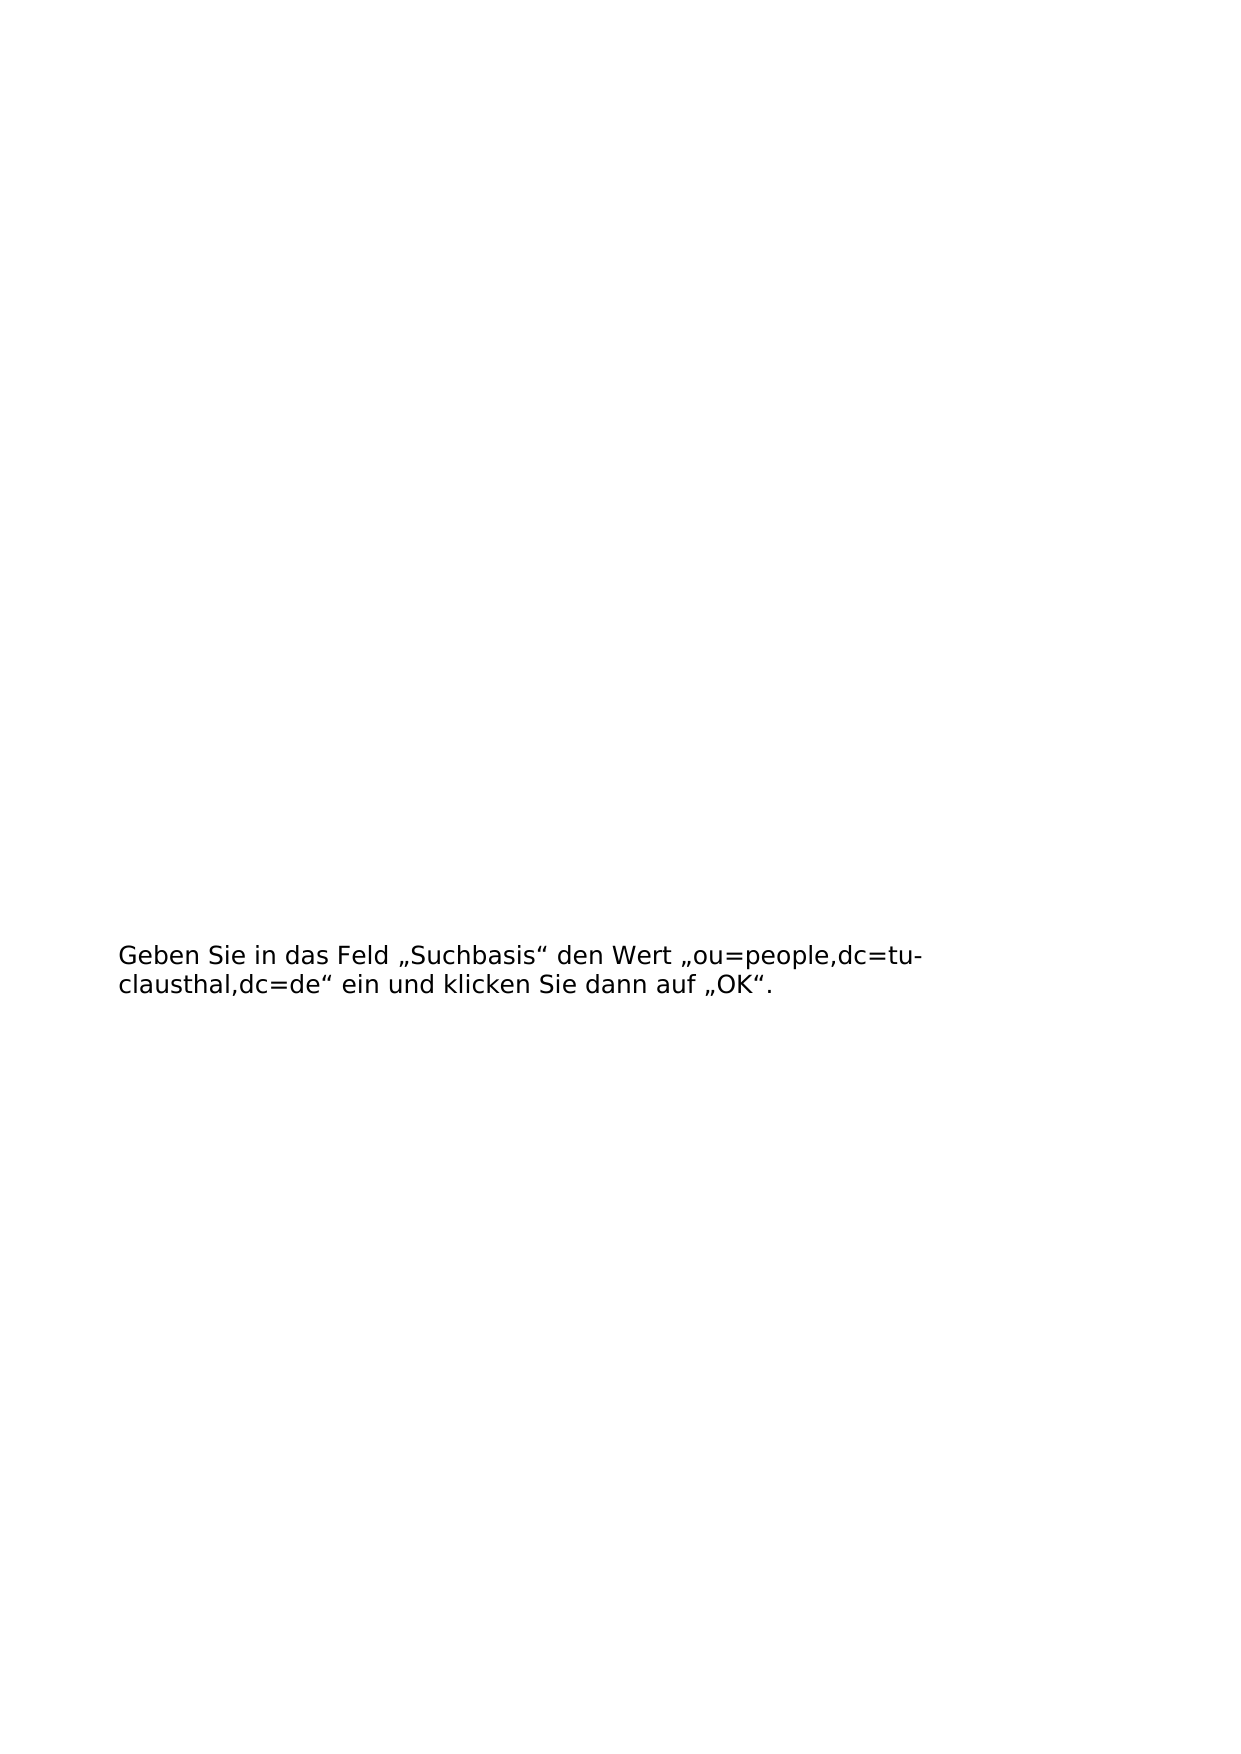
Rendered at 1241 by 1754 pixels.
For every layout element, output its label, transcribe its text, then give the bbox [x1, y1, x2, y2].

text Geben Sie in das Feld „Suchbasis“ den Wert „ou=people,dc=tu-clausthal,dc=de“ ein und klicken Sie dann auf „OK“. [118, 941, 1122, 999]
